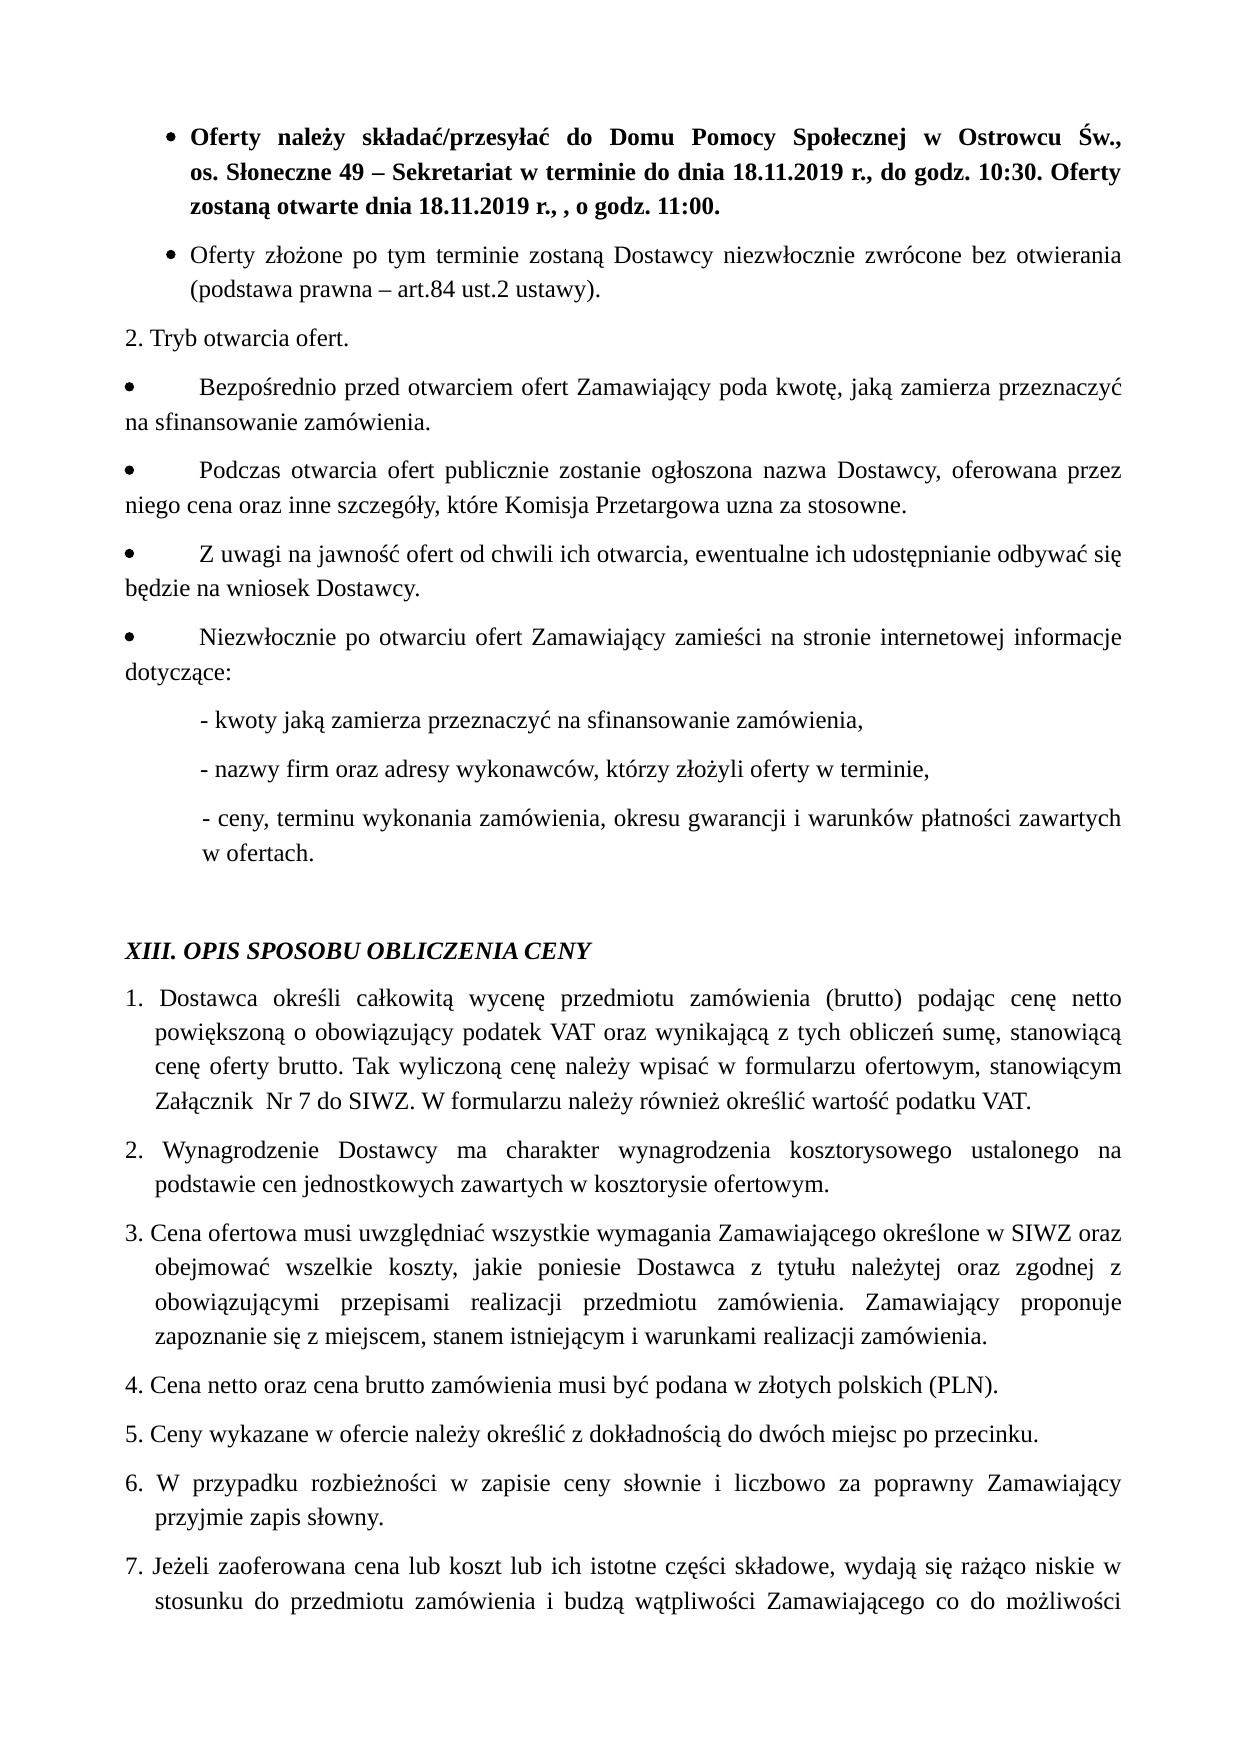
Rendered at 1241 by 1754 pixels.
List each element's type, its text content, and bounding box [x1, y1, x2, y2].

text 4. Cena netto oraz cena brutto zamówienia musi być podana w złotych polskich (PLN). [125, 1366, 1122, 1400]
list Bezpośrednio przed otwarciem ofert Zamawiający poda kwotę, jaką zamierza przeznaczyć na sfinansowanie zamówienia. [125, 368, 1122, 437]
list Niezwłocznie po otwarciu ofert Zamawiający zamieści na stronie internetowej informacje dotyczące: [125, 618, 1122, 687]
text 7. Jeżeli zaoferowana cena lub koszt lub ich istotne części składowe, wydają się rażąco niskie w stosunku do przedmiotu zamówienia i budzą wątpliwości Zamawiającego co do możliwości [125, 1547, 1122, 1616]
text 2. Tryb otwarcia ofert. [125, 319, 1122, 353]
text - nazwy firm oraz adresy wykonawców, którzy złożyli oferty w terminie, [200, 750, 1122, 785]
text - kwoty jaką zamierza przeznaczyć na sfinansowanie zamówienia, [200, 701, 1122, 736]
list Z uwagi na jawność ofert od chwili ich otwarcia, ewentualne ich udostępnianie odbywać się będzie na wniosek Dostawcy. [125, 535, 1122, 603]
list Oferty należy składać/przesyłać do Domu Pomocy Społecznej w Ostrowcu Św., os. Słoneczne 49 – Sekretariat w terminie do dnia 18.11.2019 r., do godz. 10:30. Oferty zostaną otwarte dnia 18.11.2019 r., , o godz. 11:00. [166, 118, 1122, 221]
list Oferty złożone po tym terminie zostaną Dostawcy niezwłocznie zwrócone bez otwierania (podstawa prawna – art.84 ust.2 ustawy). [166, 236, 1122, 304]
text 2. Wynagrodzenie Dostawcy ma charakter wynagrodzenia kosztorysowego ustalonego na podstawie cen jednostkowych zawartych w kosztorysie ofertowym. [125, 1131, 1122, 1199]
text 1. Dostawca określi całkowitą wycenę przedmiotu zamówienia (brutto) podając cenę netto powiększoną o obowiązujący podatek VAT oraz wynikającą z tych obliczeń sumę, stanowiącą cenę oferty brutto. Tak wyliczoną cenę należy wpisać w formularzu ofertowym, stanowiącym Załącznik Nr 7 do SIWZ. W formularzu należy również określić wartość podatku VAT. [125, 978, 1122, 1116]
text 6. W przypadku rozbieżności w zapisie ceny słownie i liczbowo za poprawny Zamawiający przyjmie zapis słowny. [125, 1464, 1122, 1533]
text XIII. OPIS SPOSOBU OBLICZENIA CENY [125, 932, 1122, 966]
text 3. Cena ofertowa musi uwzględniać wszystkie wymagania Zamawiającego określone w SIWZ oraz obejmować wszelkie koszty, jakie poniesie Dostawca z tytułu należytej oraz zgodnej z obowiązującymi przepisami realizacji przedmiotu zamówienia. Zamawiający proponuje zapoznanie się z miejscem, stanem istniejącym i warunkami realizacji zamówienia. [125, 1214, 1122, 1351]
text - ceny, terminu wykonania zamówienia, okresu gwarancji i warunków płatności zawartych w ofertach. [202, 799, 1122, 868]
text 5. Ceny wykazane w ofercie należy określić z dokładnością do dwóch miejsc po przecinku. [125, 1415, 1122, 1449]
list Podczas otwarcia ofert publicznie zostanie ogłoszona nazwa Dostawcy, oferowana przez niego cena oraz inne szczegóły, które Komisja Przetargowa uzna za stosowne. [125, 451, 1122, 520]
